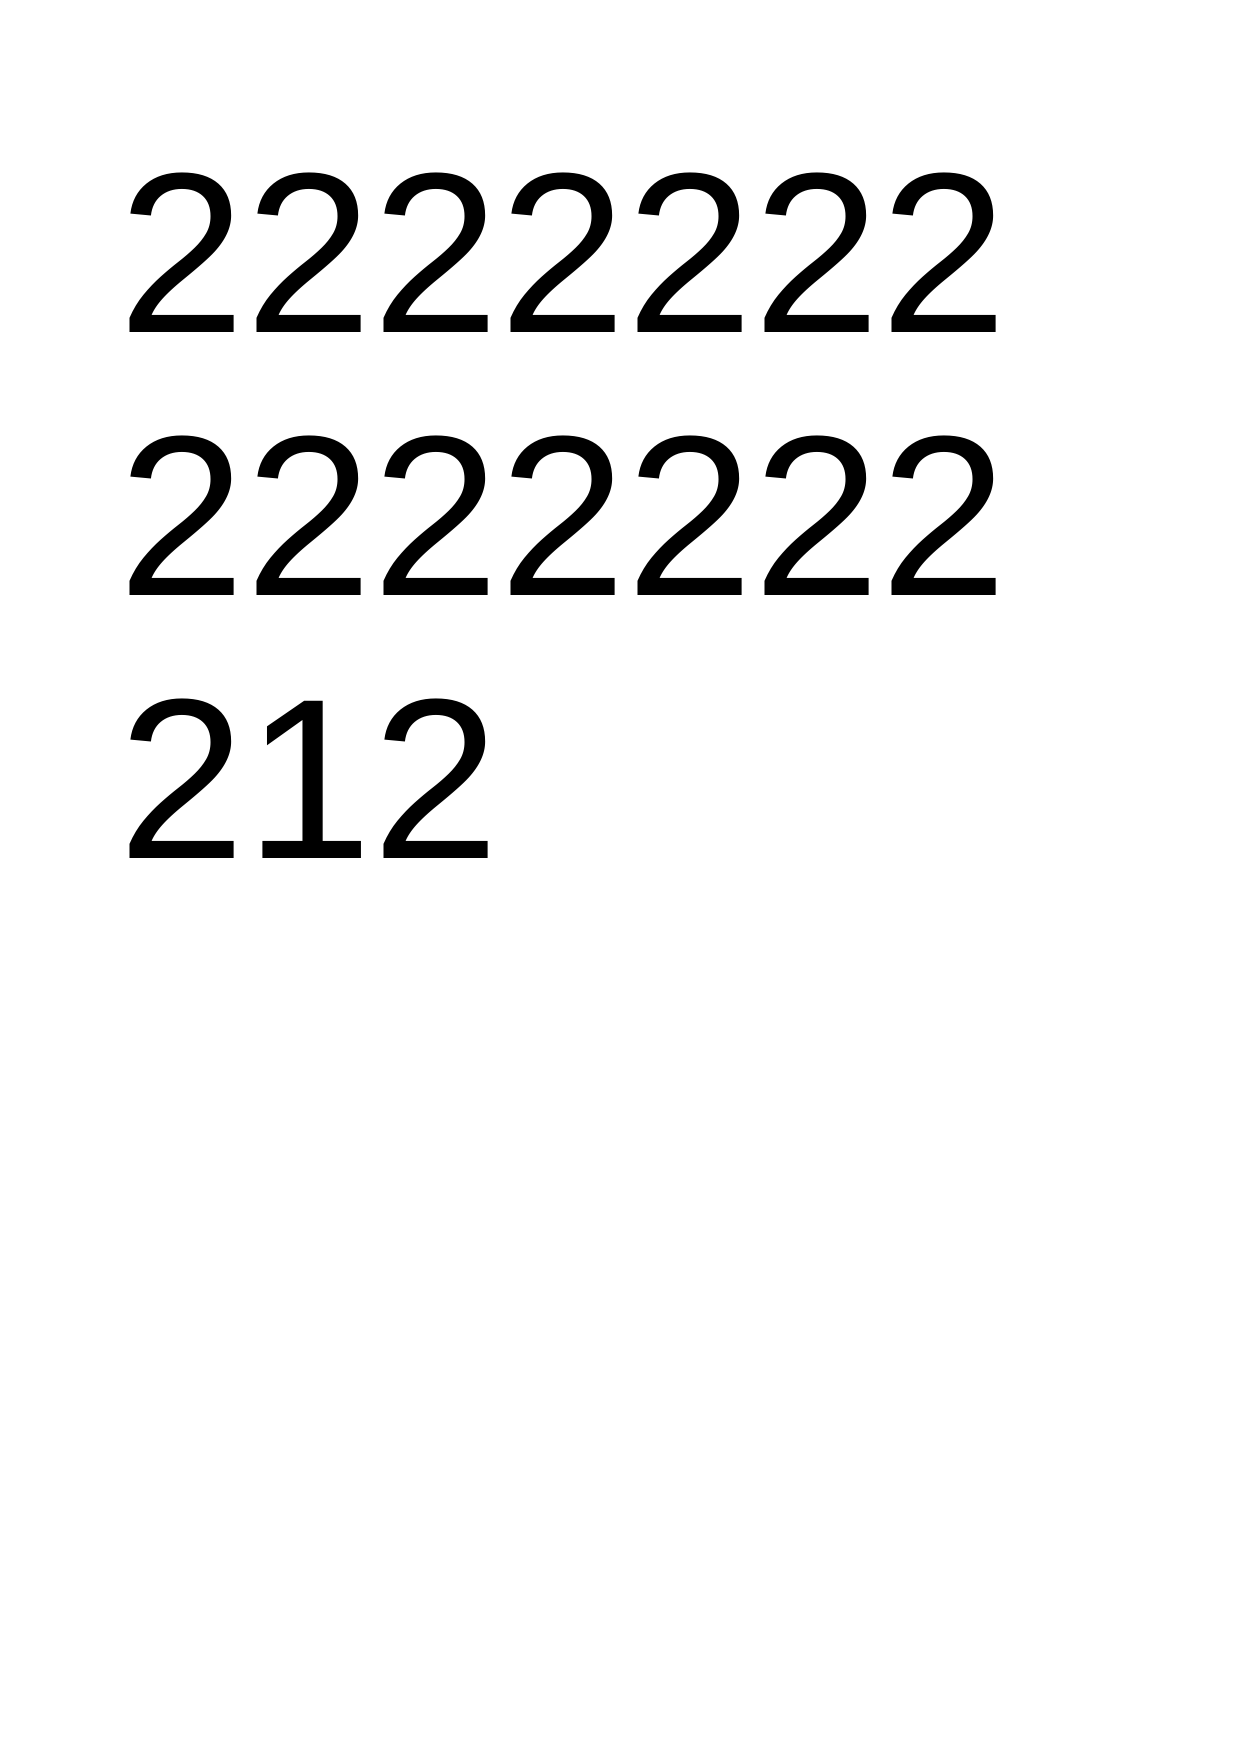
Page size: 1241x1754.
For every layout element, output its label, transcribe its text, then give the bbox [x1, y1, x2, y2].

title 22222222222222212 [118, 118, 1122, 907]
